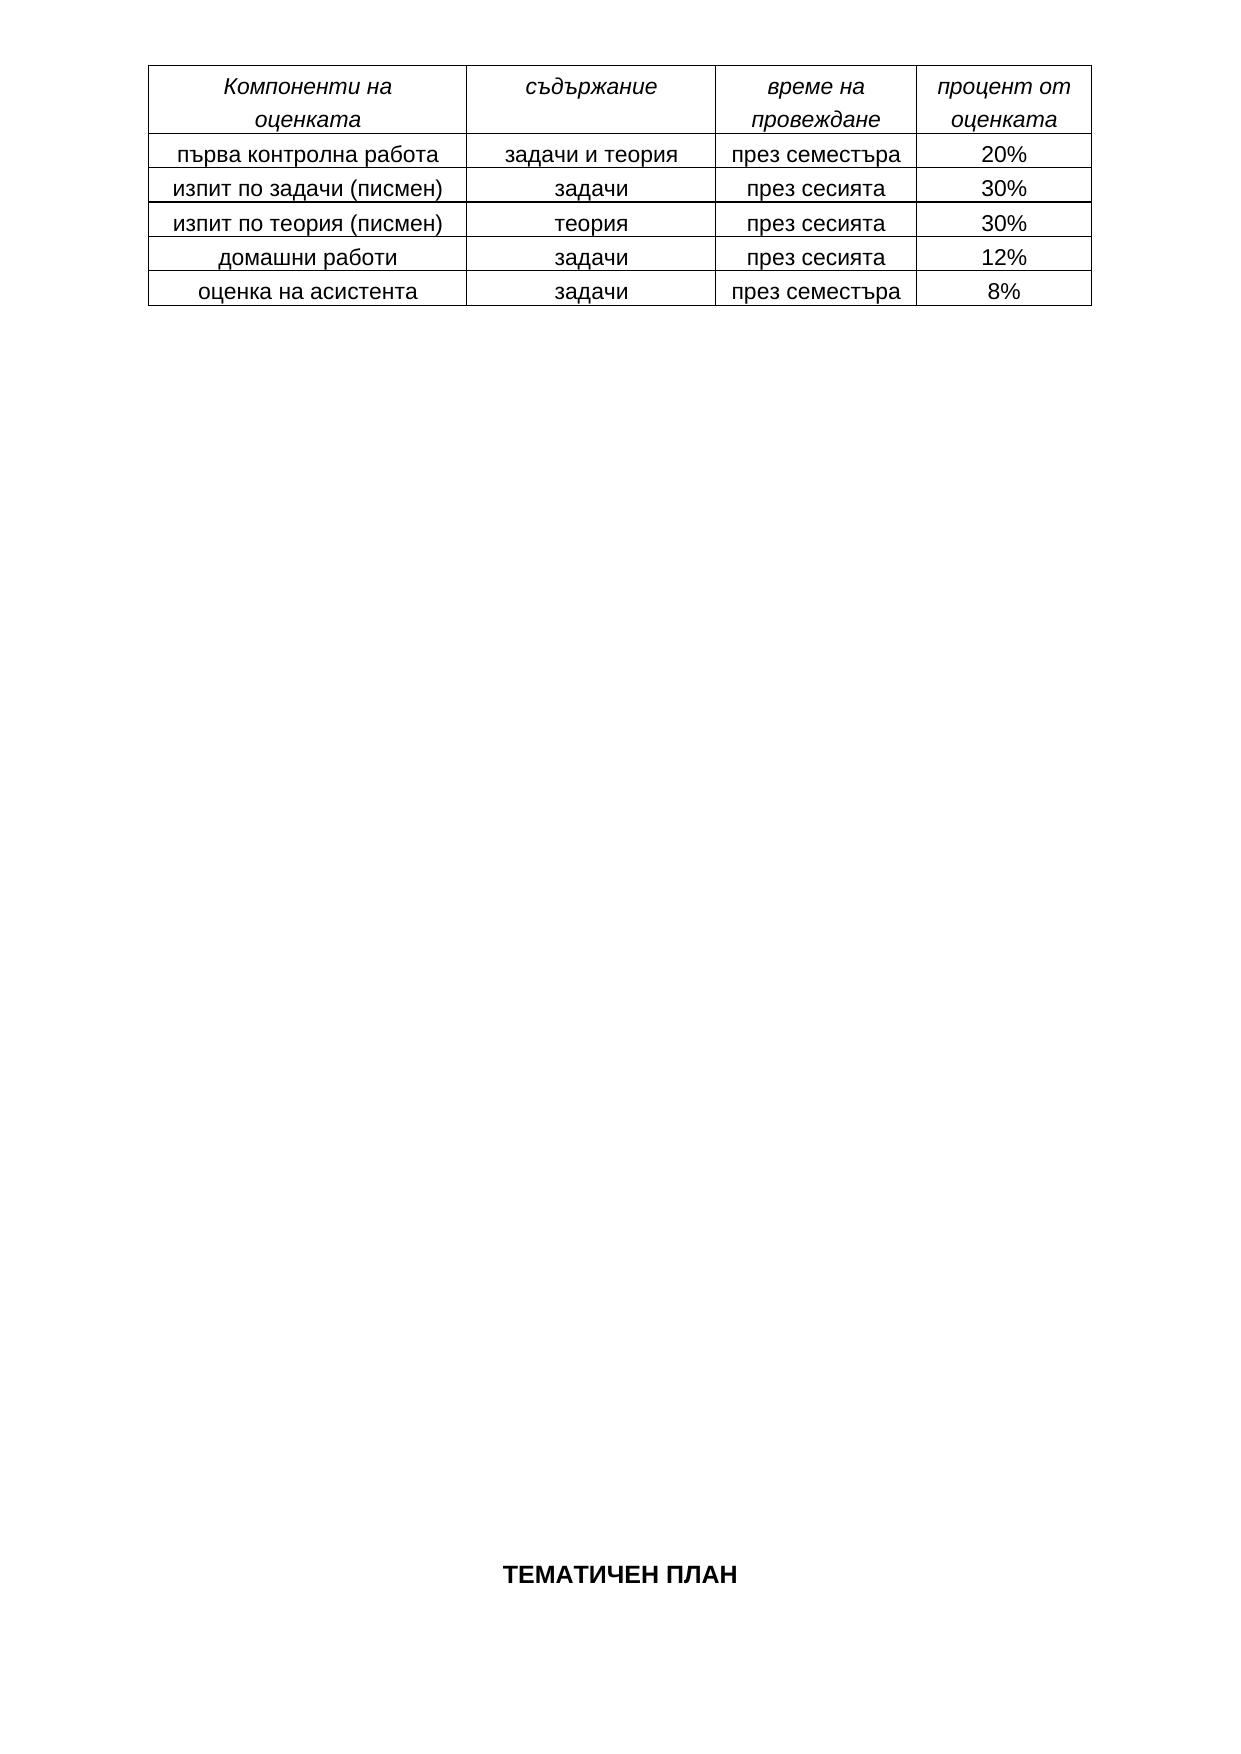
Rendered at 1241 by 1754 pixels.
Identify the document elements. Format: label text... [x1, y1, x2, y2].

table_cell през семестъра [716, 134, 916, 167]
table_cell домашни работи [149, 237, 466, 270]
table_cell задачи и теория [467, 134, 715, 167]
table_cell 30% [917, 168, 1091, 201]
table_cell през семестъра [716, 271, 916, 304]
table_cell първа контролна работа [149, 134, 466, 167]
table_cell теория [467, 203, 715, 236]
table_cell задачи [467, 271, 715, 304]
table_cell 8% [917, 271, 1091, 304]
table_header Компоненти на оценката [149, 66, 466, 133]
subtitle ТЕМАТИЧЕН ПЛАН [148, 1556, 1092, 1589]
table_header процент от оценката [917, 66, 1091, 133]
table_cell оценка на асистента [149, 271, 466, 304]
table_cell задачи [467, 237, 715, 270]
table_cell изпит по задачи (писмен) [149, 168, 466, 201]
table_cell през сесията [716, 203, 916, 236]
table_header време на провеждане [716, 66, 916, 133]
table_cell през сесията [716, 168, 916, 201]
table_cell задачи [467, 168, 715, 201]
table_cell 30% [917, 203, 1091, 236]
table_cell 20% [917, 134, 1091, 167]
table_cell през сесията [716, 237, 916, 270]
table_cell изпит по теория (писмен) [149, 203, 466, 236]
table_cell 12% [917, 237, 1091, 270]
table_header съдържание [467, 66, 715, 133]
